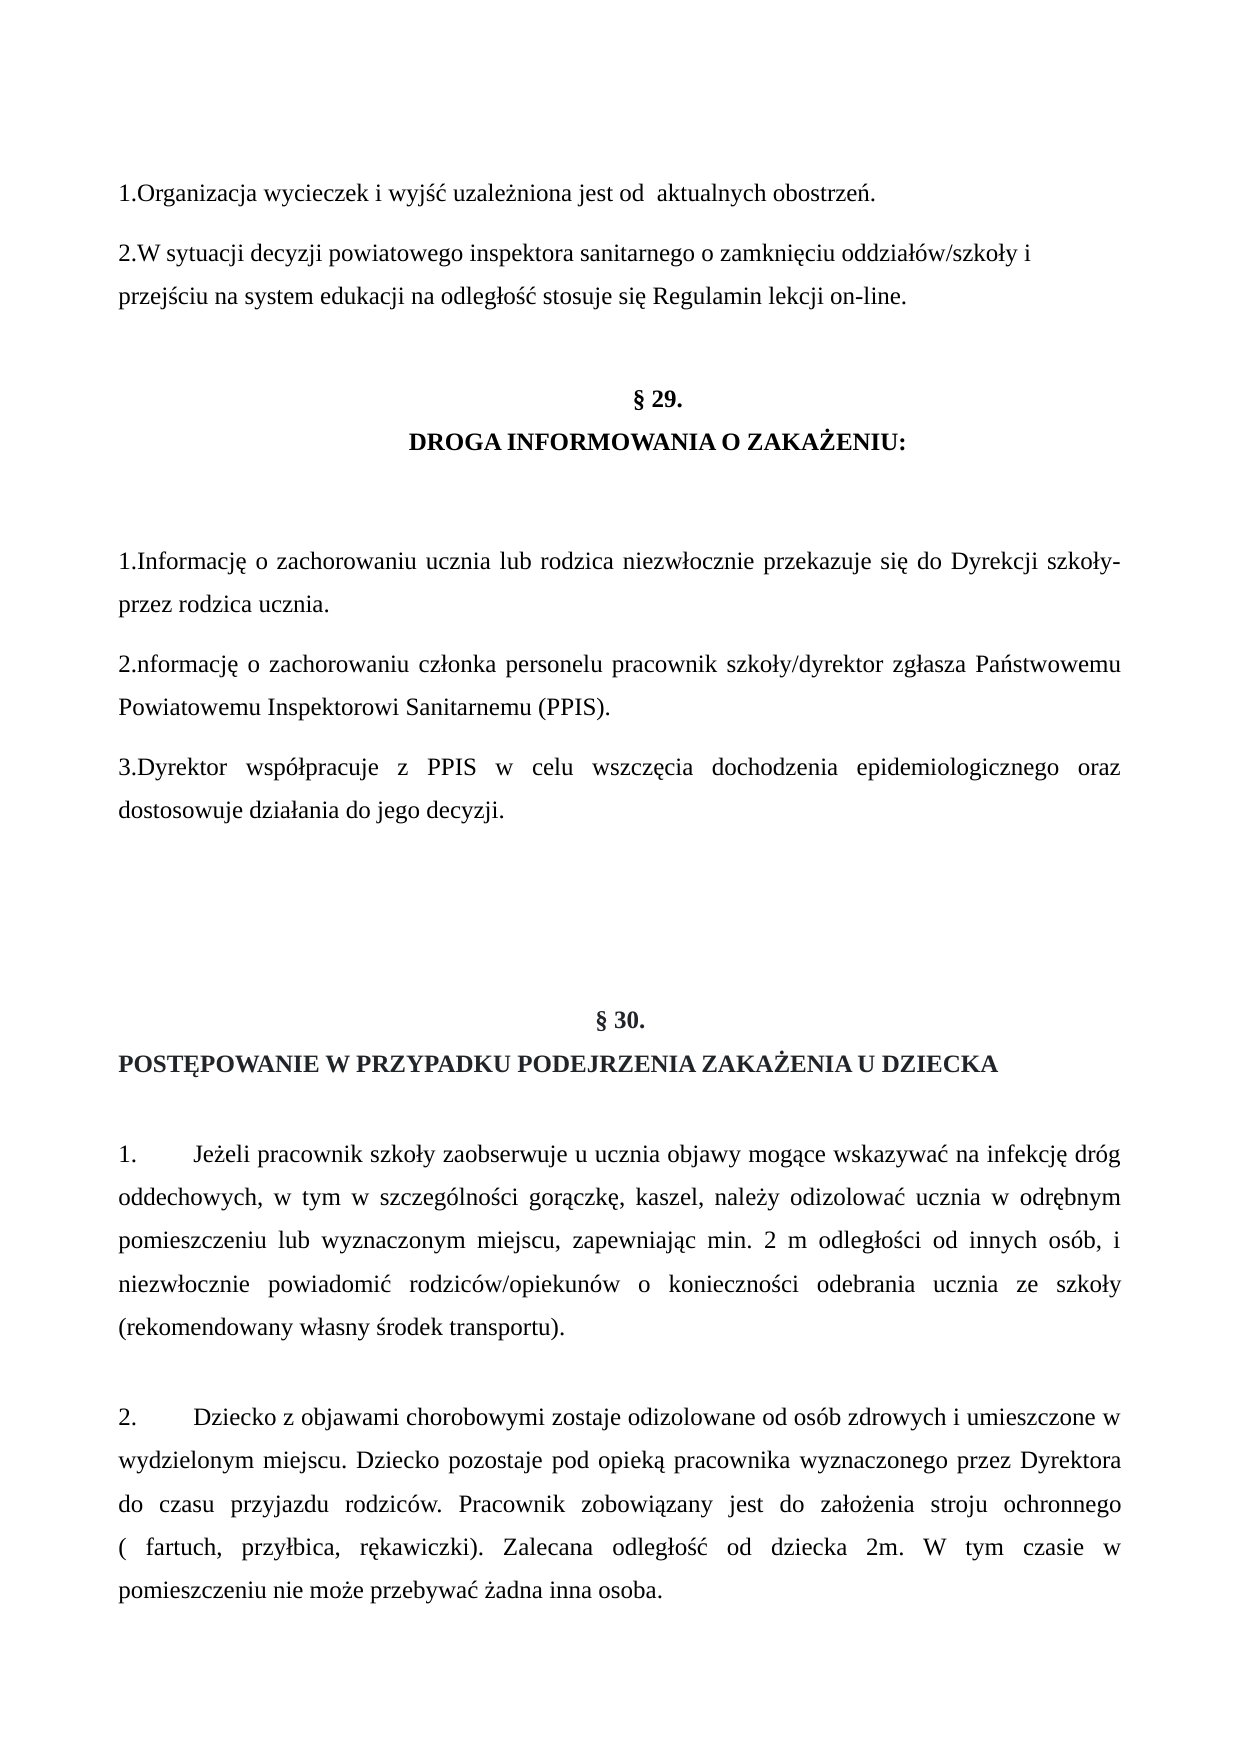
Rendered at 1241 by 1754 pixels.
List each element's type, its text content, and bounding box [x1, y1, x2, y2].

list Jeżeli pracownik szkoły zaobserwuje u ucznia objawy mogące wskazywać na infekcję dróg oddechowych, w tym w szczególności gorączkę, kaszel, należy odizolować ucznia w odrębnym pomieszczeniu lub wyznaczonym miejscu, zapewniając min. 2 m odległości od innych osób, i niezwłocznie powiadomić rodziców/opiekunów o konieczności odebrania ucznia ze szkoły (rekomendowany własny środek transportu). [118, 1139, 1122, 1341]
list 1.Organizacja wycieczek i wyjść uzależniona jest od aktualnych obostrzeń. [118, 178, 1122, 207]
text POSTĘPOWANIE W PRZYPADKU PODEJRZENIA ZAKAŻENIA U DZIECKA [118, 1049, 1122, 1077]
list 2.nformację o zachorowaniu członka personelu pracownik szkoły/dyrektor zgłasza Państwowemu Powiatowemu Inspektorowi Sanitarnemu (PPIS). [118, 649, 1122, 721]
list § 30. [118, 1006, 1122, 1034]
text DROGA INFORMOWANIA O ZAKAŻENIU: [193, 427, 1122, 456]
list 1.Informację o zachorowaniu ucznia lub rodzica niezwłocznie przekazuje się do Dyrekcji szkoły- przez rodzica ucznia. [118, 546, 1122, 618]
list § 29. [193, 384, 1122, 412]
list 3.Dyrektor współpracuje z PPIS w celu wszczęcia dochodzenia epidemiologicznego oraz dostosowuje działania do jego decyzji. [118, 752, 1122, 824]
list Dziecko z objawami chorobowymi zostaje odizolowane od osób zdrowych i umieszczone w wydzielonym miejscu. Dziecko pozostaje pod opieką pracownika wyznaczonego przez Dyrektora do czasu przyjazdu rodziców. Pracownik zobowiązany jest do założenia stroju ochronnego ( fartuch, przyłbica, rękawiczki). Zalecana odległość od dziecka 2m. W tym czasie w pomieszczeniu nie może przebywać żadna inna osoba. [118, 1402, 1122, 1604]
list 2.W sytuacji decyzji powiatowego inspektora sanitarnego o zamknięciu oddziałów/szkoły i przejściu na system edukacji na odległość stosuje się Regulamin lekcji on-line. [118, 238, 1122, 309]
